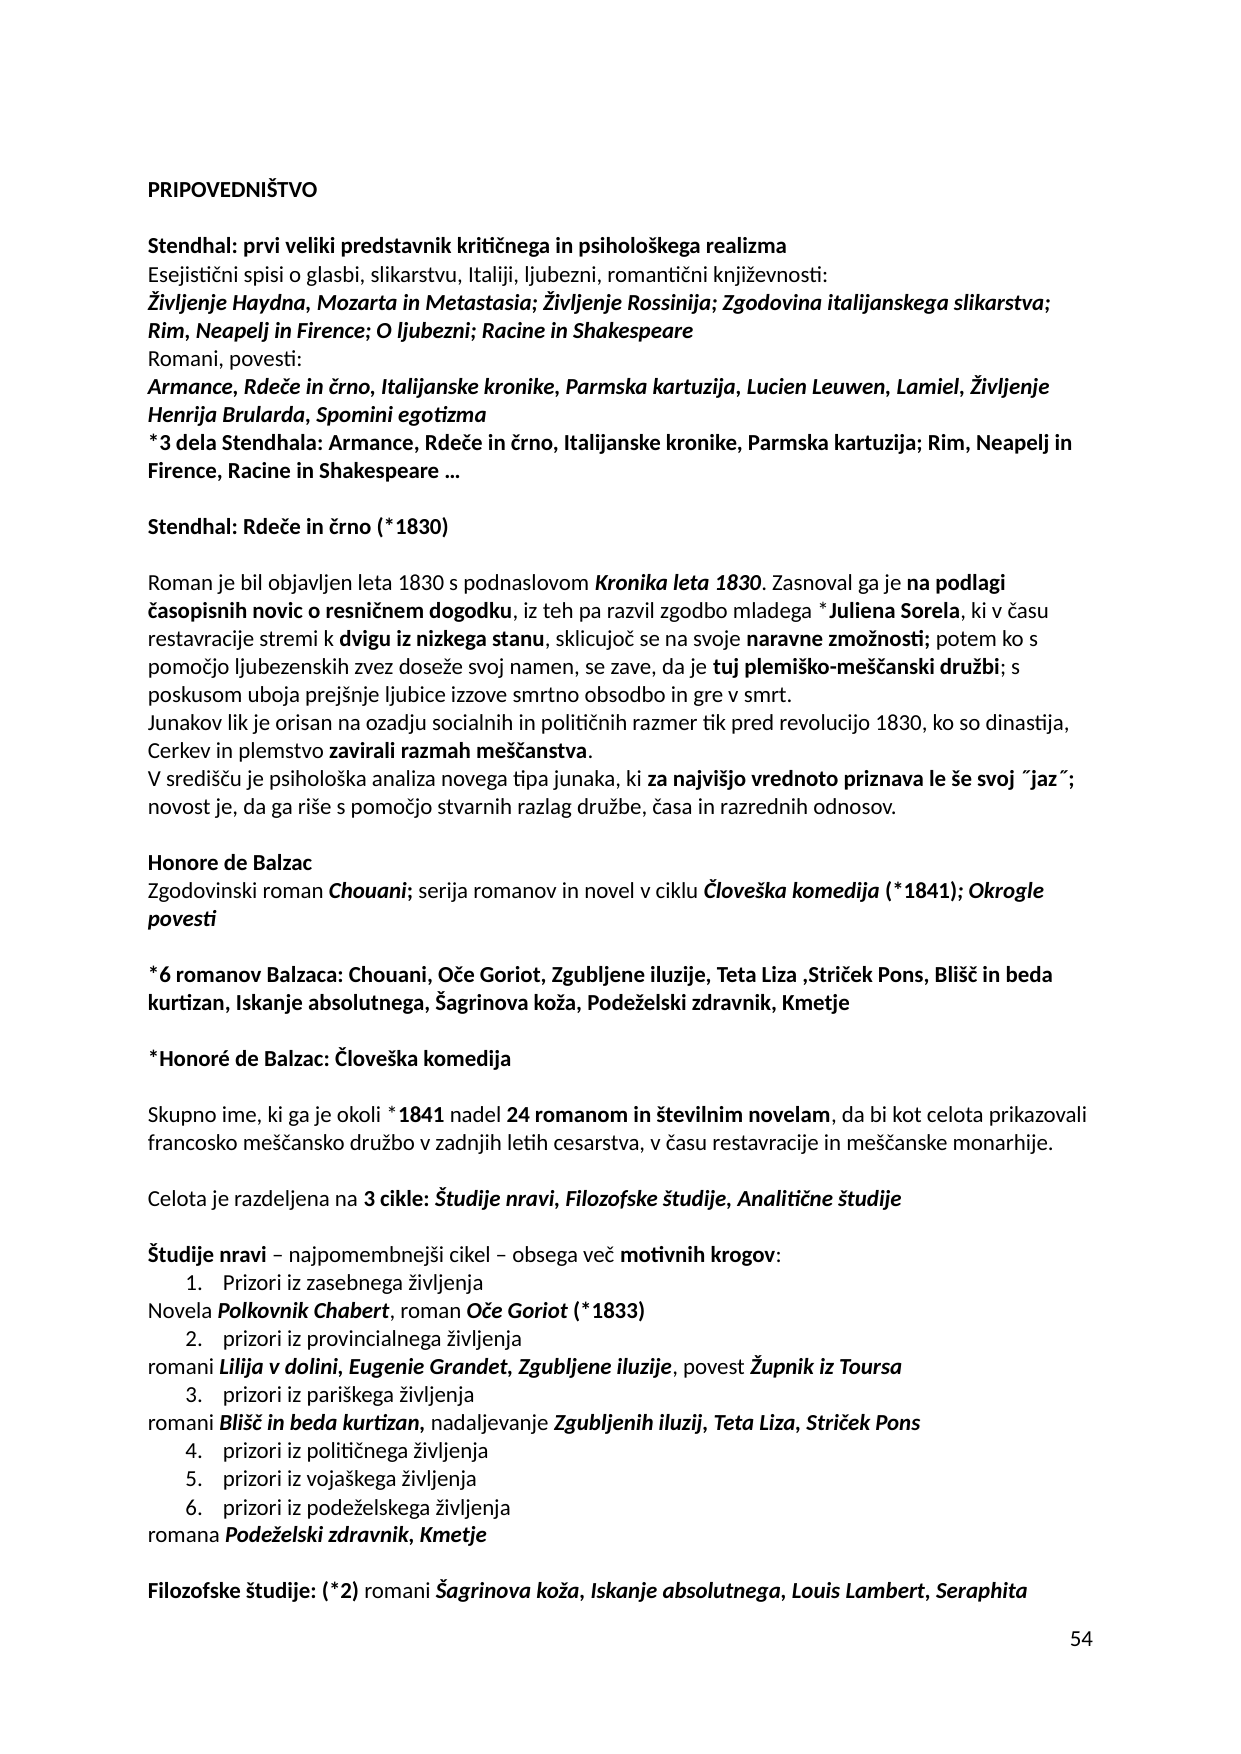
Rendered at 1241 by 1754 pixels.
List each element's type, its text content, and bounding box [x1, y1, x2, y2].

text Honore de Balzac [148, 848, 1093, 876]
text Stendhal: prvi veliki predstavnik kritičnega in psihološkega realizma [148, 232, 1093, 260]
text Armance, Rdeče in črno, Italijanske kronike, Parmska kartuzija, Lucien Leuwen, Lamiel, Življenje Henrija Brularda, Spomini egotizma [148, 372, 1093, 428]
list prizori iz političnega življenja [185, 1437, 1093, 1464]
list prizori iz pariškega življenja [185, 1381, 1093, 1408]
text romana Podeželski zdravnik, Kmetje [148, 1521, 1093, 1549]
text PRIPOVEDNIŠTVO [148, 176, 1093, 204]
text *6 romanov Balzaca: Chouani, Oče Goriot, Zgubljene iluzije, Teta Liza ,Striček Pons, Blišč in beda kurtizan, Iskanje absolutnega, Šagrinova koža, Podeželski zdravnik, Kmetje [148, 960, 1093, 1016]
text *Honoré de Balzac: Človeška komedija [148, 1044, 1093, 1072]
text Celota je razdeljena na 3 cikle: Študije nravi, Filozofske študije, Analitične študije [148, 1184, 1093, 1212]
text Filozofske študije: (*2) romani Šagrinova koža, Iskanje absolutnega, Louis Lambert, Seraphita [148, 1577, 1093, 1605]
text Študije nravi – najpomembnejši cikel – obsega več motivnih krogov: [148, 1240, 1093, 1268]
text Romani, povesti: [148, 344, 1093, 372]
list prizori iz podeželskega življenja [185, 1493, 1093, 1521]
list prizori iz vojaškega življenja [185, 1464, 1093, 1493]
text Roman je bil objavljen leta 1830 s podnaslovom Kronika leta 1830. Zasnoval ga je na podlagi časopisnih novic o resničnem dogodku, iz teh pa razvil zgodbo mladega *Juliena Sorela, ki v času restavracije stremi k dvigu iz nizkega stanu, sklicujoč se na svoje naravne zmožnosti; potem ko s pomočjo ljubezenskih zvez doseže svoj namen, se zave, da je tuj plemiško-meščanski družbi; s poskusom uboja prejšnje ljubice izzove smrtno obsodbo in gre v smrt. [148, 568, 1093, 708]
list Prizori iz zasebnega življenja [185, 1268, 1093, 1296]
text Življenje Haydna, Mozarta in Metastasia; Življenje Rossinija; Zgodovina italijanskega slikarstva; Rim, Neapelj in Firence; O ljubezni; Racine in Shakespeare [148, 288, 1093, 344]
text Stendhal: Rdeče in črno (*1830) [148, 512, 1093, 540]
list prizori iz provincialnega življenja [185, 1324, 1093, 1352]
text romani Lilija v dolini, Eugenie Grandet, Zgubljene iluzije, povest Župnik iz Toursa [148, 1352, 1093, 1381]
text Junakov lik je orisan na ozadju socialnih in političnih razmer tik pred revolucijo 1830, ko so dinastija, Cerkev in plemstvo zavirali razmah meščanstva. [148, 708, 1093, 764]
text Esejistični spisi o glasbi, slikarstvu, Italiji, ljubezni, romantični književnosti: [148, 260, 1093, 288]
text *3 dela Stendhala: Armance, Rdeče in črno, Italijanske kronike, Parmska kartuzija; Rim, Neapelj in Firence, Racine in Shakespeare … [148, 428, 1093, 484]
text Skupno ime, ki ga je okoli *1841 nadel 24 romanom in številnim novelam, da bi kot celota prikazovali francosko meščansko družbo v zadnjih letih cesarstva, v času restavracije in meščanske monarhije. [148, 1100, 1093, 1156]
text Zgodovinski roman Chouani; serija romanov in novel v ciklu Človeška komedija (*1841); Okrogle povesti [148, 876, 1093, 932]
text romani Blišč in beda kurtizan, nadaljevanje Zgubljenih iluzij, Teta Liza, Striček Pons [148, 1408, 1093, 1437]
text V središču je psihološka analiza novega tipa junaka, ki za najvišjo vrednoto priznava le še svoj ˝jaz˝; novost je, da ga riše s pomočjo stvarnih razlag družbe, časa in razrednih odnosov. [148, 764, 1093, 820]
text Novela Polkovnik Chabert, roman Oče Goriot (*1833) [148, 1296, 1093, 1324]
